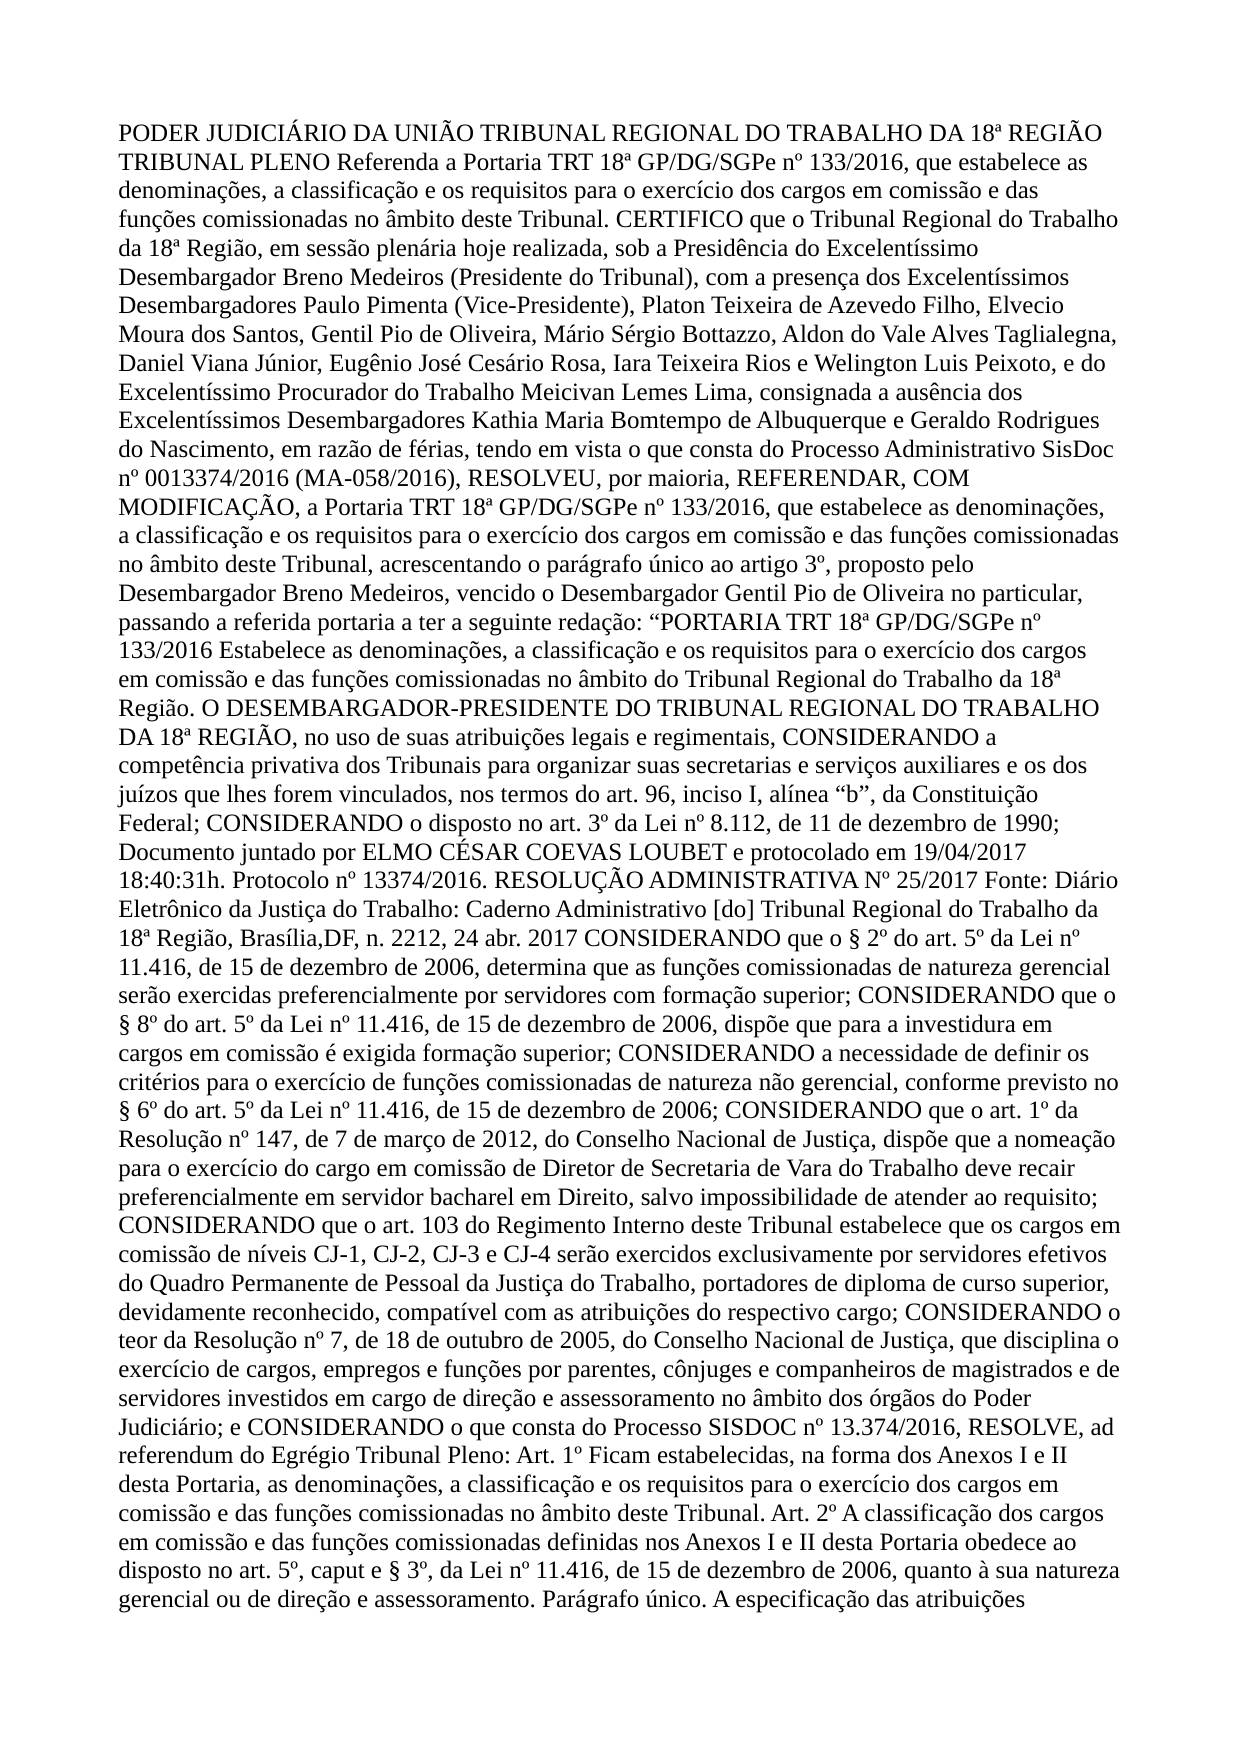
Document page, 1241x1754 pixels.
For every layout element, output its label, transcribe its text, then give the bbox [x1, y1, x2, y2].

text PODER JUDICIÁRIO DA UNIÃO TRIBUNAL REGIONAL DO TRABALHO DA 18ª REGIÃO TRIBUNAL PLENO Referenda a Portaria TRT 18ª GP/DG/SGPe nº 133/2016, que estabelece as denominações, a classificação e os requisitos para o exercício dos cargos em comissão e das funções comissionadas no âmbito deste Tribunal. CERTIFICO que o Tribunal Regional do Trabalho da 18ª Região, em sessão plenária hoje realizada, sob a Presidência do Excelentíssimo Desembargador Breno Medeiros (Presidente do Tribunal), com a presença dos Excelentíssimos Desembargadores Paulo Pimenta (Vice-Presidente), Platon Teixeira de Azevedo Filho, Elvecio Moura dos Santos, Gentil Pio de Oliveira, Mário Sérgio Bottazzo, Aldon do Vale Alves Taglialegna, Daniel Viana Júnior, Eugênio José Cesário Rosa, Iara Teixeira Rios e Welington Luis Peixoto, e do Excelentíssimo Procurador do Trabalho Meicivan Lemes Lima, consignada a ausência dos Excelentíssimos Desembargadores Kathia Maria Bomtempo de Albuquerque e Geraldo Rodrigues do Nascimento, em razão de férias, tendo em vista o que consta do Processo Administrativo SisDoc nº 0013374/2016 (MA-058/2016), RESOLVEU, por maioria, REFERENDAR, COM MODIFICAÇÃO, a Portaria TRT 18ª GP/DG/SGPe nº 133/2016, que estabelece as denominações, a classificação e os requisitos para o exercício dos cargos em comissão e das funções comissionadas no âmbito deste Tribunal, acrescentando o parágrafo único ao artigo 3º, proposto pelo Desembargador Breno Medeiros, vencido o Desembargador Gentil Pio de Oliveira no particular, passando a referida portaria a ter a seguinte redação: “PORTARIA TRT 18ª GP/DG/SGPe nº 133/2016 Estabelece as denominações, a classificação e os requisitos para o exercício dos cargos em comissão e das funções comissionadas no âmbito do Tribunal Regional do Trabalho da 18ª Região. O DESEMBARGADOR-PRESIDENTE DO TRIBUNAL REGIONAL DO TRABALHO DA 18ª REGIÃO, no uso de suas atribuições legais e regimentais, CONSIDERANDO a competência privativa dos Tribunais para organizar suas secretarias e serviços auxiliares e os dos juízos que lhes forem vinculados, nos termos do art. 96, inciso I, alínea “b”, da Constituição Federal; CONSIDERANDO o disposto no art. 3º da Lei nº 8.112, de 11 de dezembro de 1990; Documento juntado por ELMO CÉSAR COEVAS LOUBET e protocolado em 19/04/2017 18:40:31h. Protocolo nº 13374/2016. RESOLUÇÃO ADMINISTRATIVA Nº 25/2017 Fonte: Diário Eletrônico da Justiça do Trabalho: Caderno Administrativo [do] Tribunal Regional do Trabalho da 18ª Região, Brasília,DF, n. 2212, 24 abr. 2017 CONSIDERANDO que o § 2º do art. 5º da Lei nº 11.416, de 15 de dezembro de 2006, determina que as funções comissionadas de natureza gerencial serão exercidas preferencialmente por servidores com formação superior; CONSIDERANDO que o § 8º do art. 5º da Lei nº 11.416, de 15 de dezembro de 2006, dispõe que para a investidura em cargos em comissão é exigida formação superior; CONSIDERANDO a necessidade de definir os critérios para o exercício de funções comissionadas de natureza não gerencial, conforme previsto no § 6º do art. 5º da Lei nº 11.416, de 15 de dezembro de 2006; CONSIDERANDO que o art. 1º da Resolução nº 147, de 7 de março de 2012, do Conselho Nacional de Justiça, dispõe que a nomeação para o exercício do cargo em comissão de Diretor de Secretaria de Vara do Trabalho deve recair preferencialmente em servidor bacharel em Direito, salvo impossibilidade de atender ao requisito; CONSIDERANDO que o art. 103 do Regimento Interno deste Tribunal estabelece que os cargos em comissão de níveis CJ-1, CJ-2, CJ-3 e CJ-4 serão exercidos exclusivamente por servidores efetivos do Quadro Permanente de Pessoal da Justiça do Trabalho, portadores de diploma de curso superior, devidamente reconhecido, compatível com as atribuições do respectivo cargo; CONSIDERANDO o teor da Resolução nº 7, de 18 de outubro de 2005, do Conselho Nacional de Justiça, que disciplina o exercício de cargos, empregos e funções por parentes, cônjuges e companheiros de magistrados e de servidores investidos em cargo de direção e assessoramento no âmbito dos órgãos do Poder Judiciário; e CONSIDERANDO o que consta do Processo SISDOC nº 13.374/2016, RESOLVE, ad referendum do Egrégio Tribunal Pleno: Art. 1º Ficam estabelecidas, na forma dos Anexos I e II desta Portaria, as denominações, a classificação e os requisitos para o exercício dos cargos em comissão e das funções comissionadas no âmbito deste Tribunal. Art. 2º A classificação dos cargos em comissão e das funções comissionadas definidas nos Anexos I e II desta Portaria obedece ao disposto no art. 5º, caput e § 3º, da Lei nº 11.416, de 15 de dezembro de 2006, quanto à sua natureza gerencial ou de direção e assessoramento. Parágrafo único. A especificação das atribuições [118, 118, 1122, 1613]
